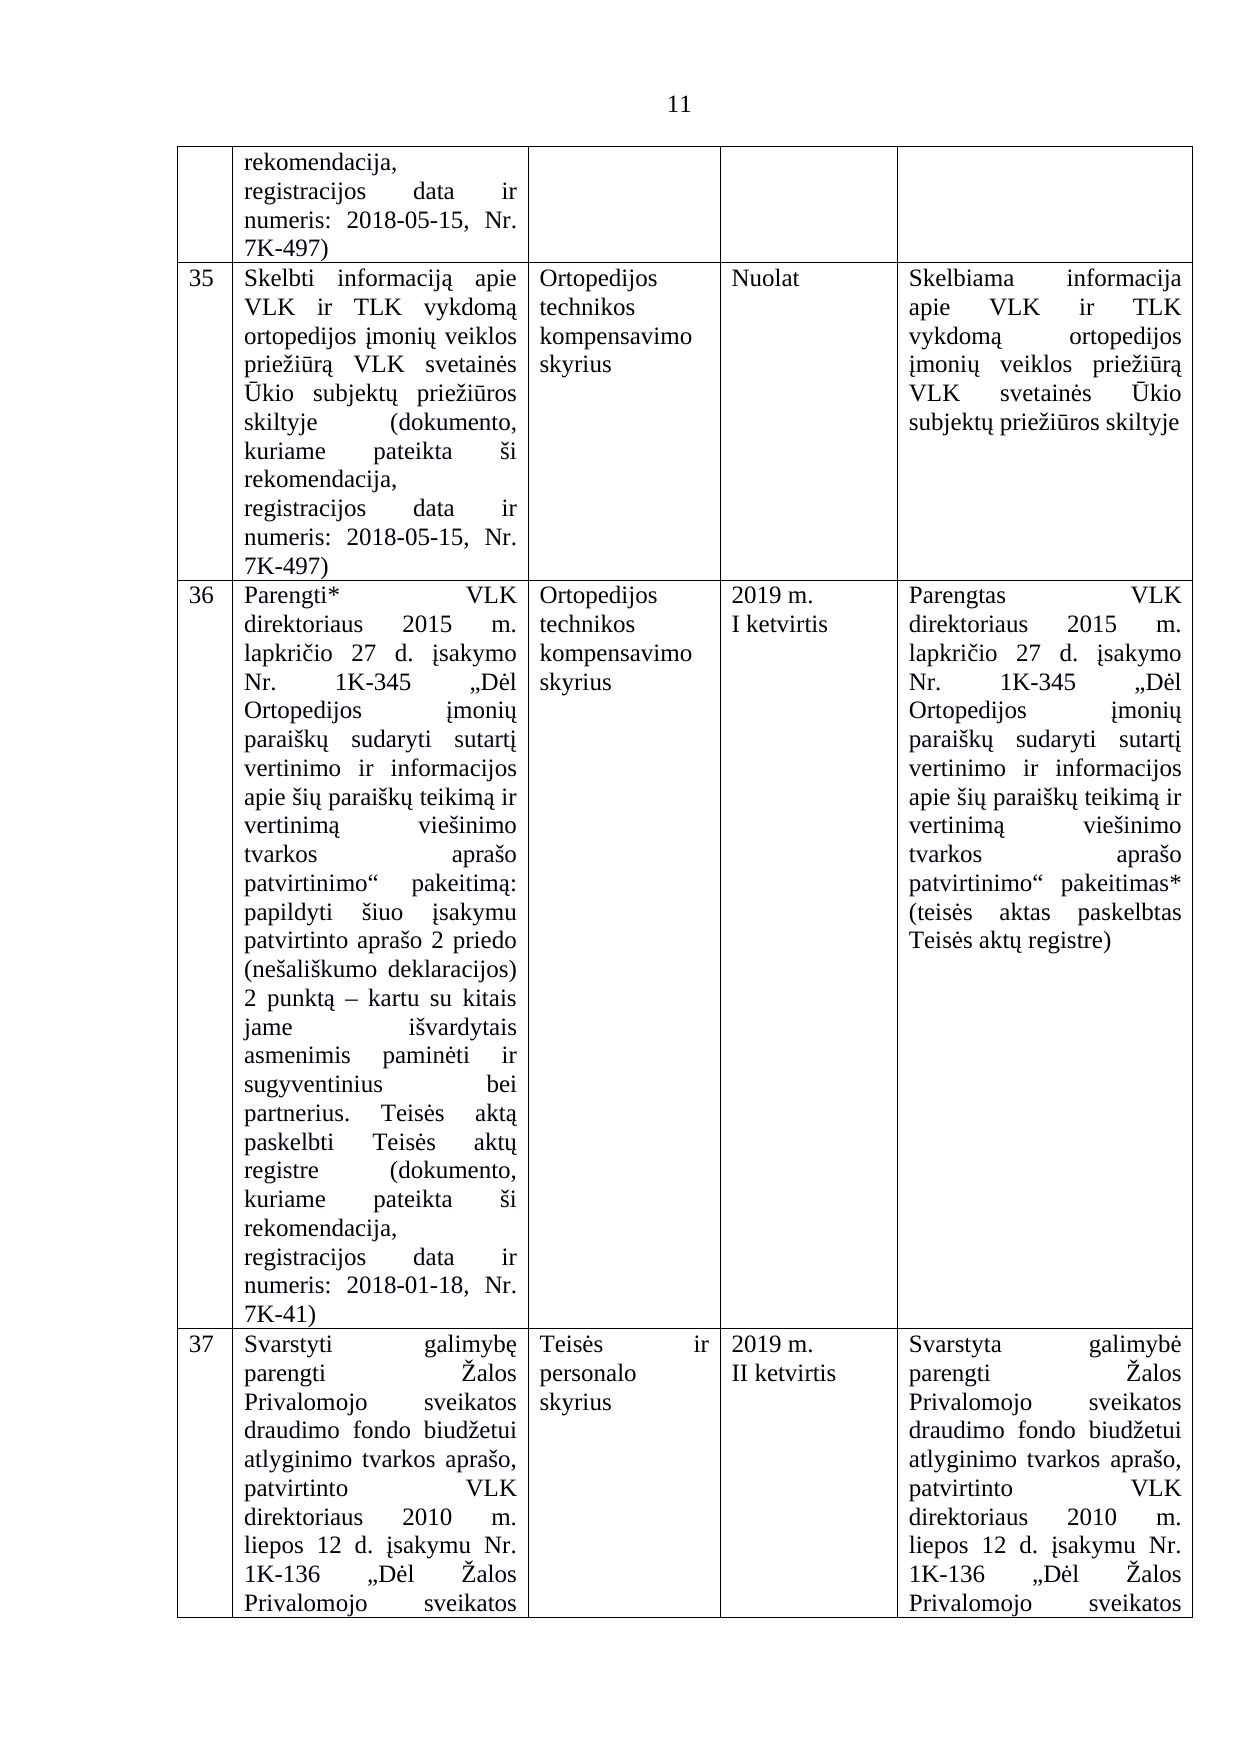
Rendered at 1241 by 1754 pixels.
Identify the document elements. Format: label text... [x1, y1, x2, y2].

table_cell [721, 147, 897, 262]
table_cell [898, 147, 1192, 262]
table_cell Skelbiama informacija apie VLK ir TLK vykdomą ortopedijos įmonių veiklos priežiūrą VLK svetainės Ūkio subjektų priežiūros skiltyje [898, 263, 1192, 579]
table_cell [529, 147, 720, 262]
table_cell 36 [178, 581, 232, 1328]
table_cell Nuolat [721, 263, 897, 579]
table_cell 35 [178, 263, 232, 579]
table_cell 2019 m. II ketvirtis [721, 1329, 897, 1617]
table_cell Teisės ir personalo skyrius [529, 1329, 720, 1617]
table_cell Ortopedijos technikos kompensavimo skyrius [529, 263, 720, 579]
table_cell [178, 147, 232, 262]
table_cell Ortopedijos technikos kompensavimo skyrius [529, 581, 720, 1328]
table_cell Svarstyti galimybę parengti Žalos Privalomojo sveikatos draudimo fondo biudžetui atlyginimo tvarkos aprašo, patvirtinto VLK direktoriaus 2010 m. liepos 12 d. įsakymu Nr. 1K-136 „Dėl Žalos Privalomojo sveikatos [233, 1329, 528, 1617]
table_cell Parengti* VLK direktoriaus 2015 m. lapkričio 27 d. įsakymo Nr. 1K-345 „Dėl Ortopedijos įmonių paraiškų sudaryti sutartį vertinimo ir informacijos apie šių paraiškų teikimą ir vertinimą viešinimo tvarkos aprašo patvirtinimo“ pakeitimą: papildyti šiuo įsakymu patvirtinto aprašo 2 priedo (nešališkumo deklaracijos) 2 punktą – kartu su kitais jame išvardytais asmenimis paminėti ir sugyventinius bei partnerius. Teisės aktą paskelbti Teisės aktų registre (dokumento, kuriame pateikta ši rekomendacija, registracijos data ir numeris: 2018-01-18, Nr. 7K-41) [233, 581, 528, 1328]
table_cell Skelbti informaciją apie VLK ir TLK vykdomą ortopedijos įmonių veiklos priežiūrą VLK svetainės Ūkio subjektų priežiūros skiltyje (dokumento, kuriame pateikta ši rekomendacija, registracijos data ir numeris: 2018-05-15, Nr. 7K-497) [233, 263, 528, 579]
table_cell rekomendacija, registracijos data ir numeris: 2018-05-15, Nr. 7K-497) [233, 147, 528, 262]
table_cell 2019 m. I ketvirtis [721, 581, 897, 1328]
table_cell Parengtas VLK direktoriaus 2015 m. lapkričio 27 d. įsakymo Nr. 1K-345 „Dėl Ortopedijos įmonių paraiškų sudaryti sutartį vertinimo ir informacijos apie šių paraiškų teikimą ir vertinimą viešinimo tvarkos aprašo patvirtinimo“ pakeitimas* (teisės aktas paskelbtas Teisės aktų registre) [898, 581, 1192, 1328]
table_cell 37 [178, 1329, 232, 1617]
table_cell Svarstyta galimybė parengti Žalos Privalomojo sveikatos draudimo fondo biudžetui atlyginimo tvarkos aprašo, patvirtinto VLK direktoriaus 2010 m. liepos 12 d. įsakymu Nr. 1K-136 „Dėl Žalos Privalomojo sveikatos [898, 1329, 1192, 1617]
